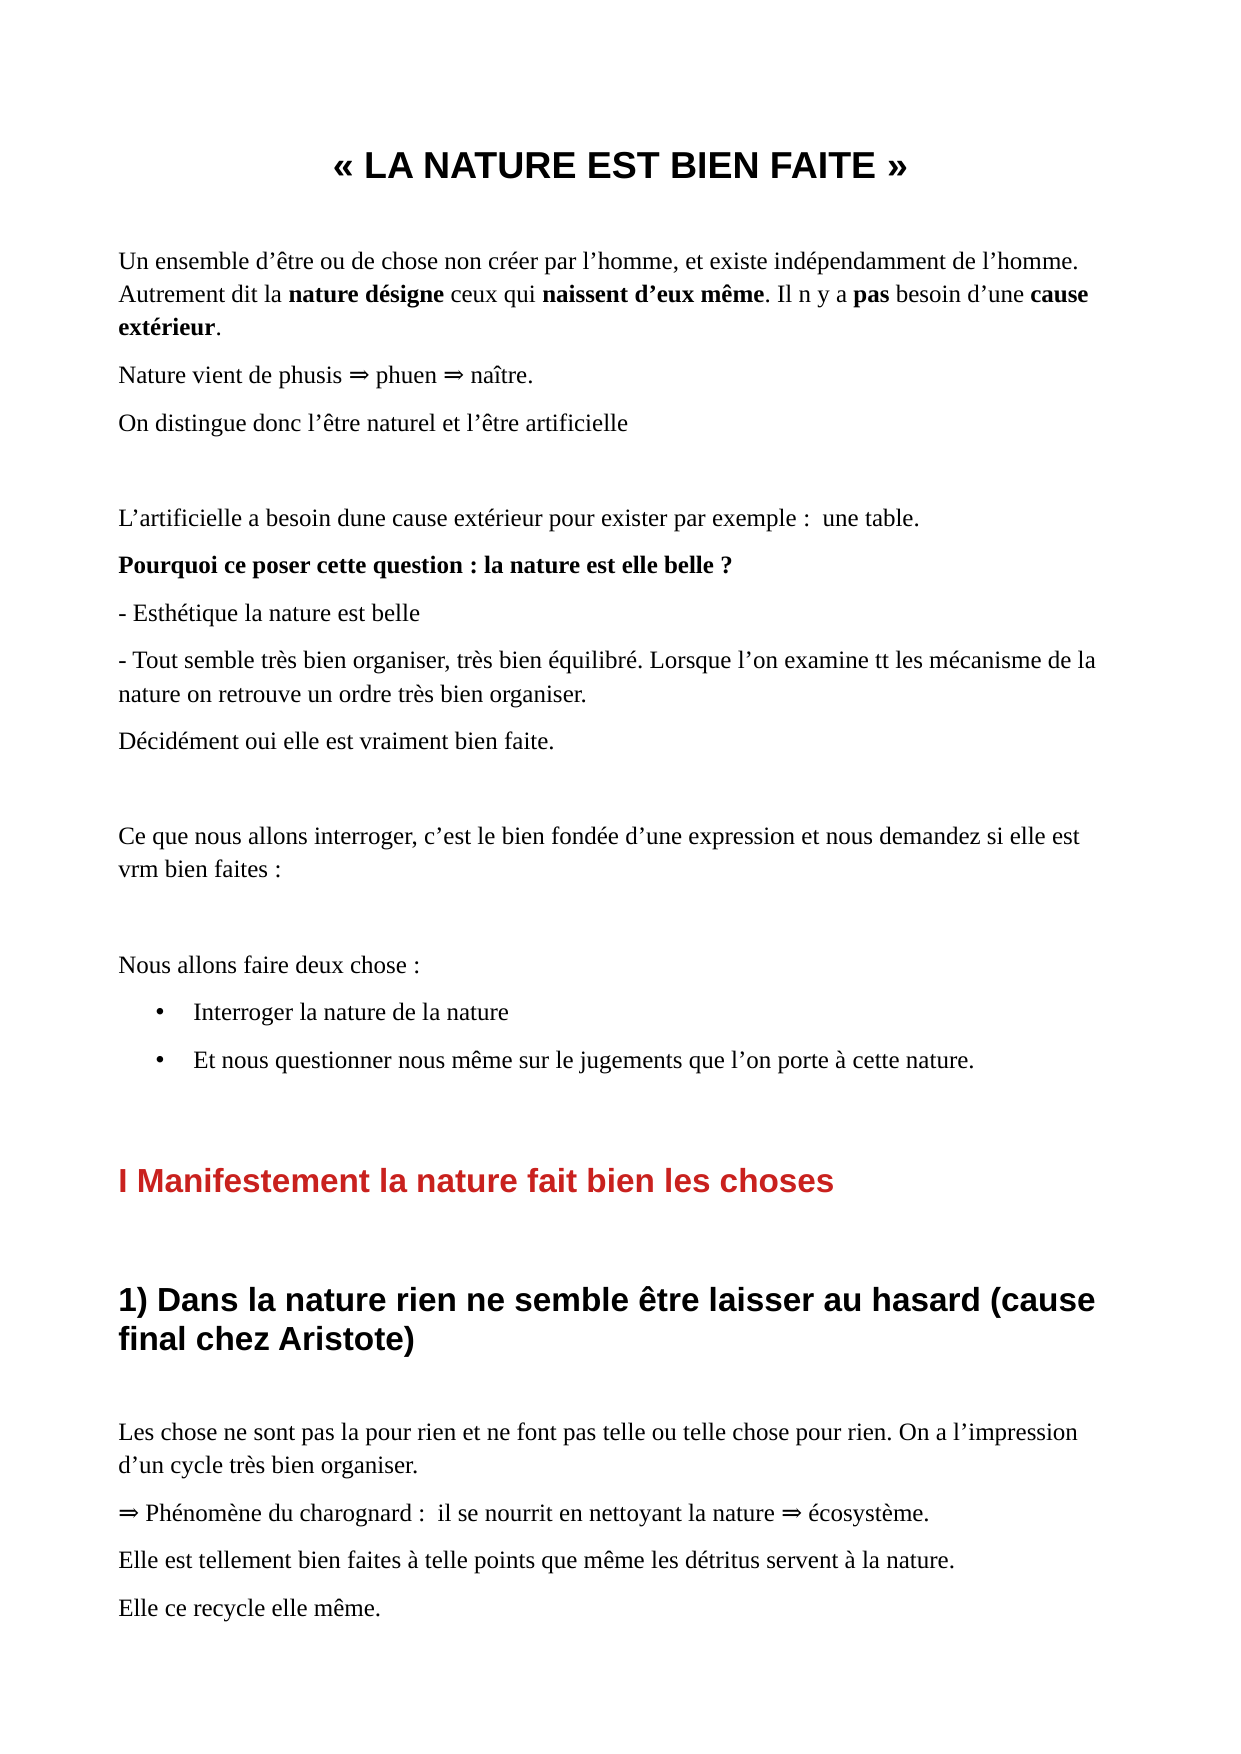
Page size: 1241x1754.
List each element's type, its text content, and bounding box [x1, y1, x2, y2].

text On distingue donc l’être naturel et l’être artificielle [118, 408, 1122, 436]
list Interroger la nature de la nature [156, 997, 1122, 1026]
text Pourquoi ce poser cette question : la nature est elle belle ? [118, 550, 1122, 579]
text Décidément oui elle est vraiment bien faite. [118, 726, 1122, 755]
subtitle I Manifestement la nature fait bien les choses [118, 1161, 1122, 1199]
subtitle « LA NATURE EST BIEN FAITE » [118, 143, 1122, 186]
subtitle 1) Dans la nature rien ne semble être laisser au hasard (cause final chez Aristote) [118, 1280, 1122, 1357]
text Les chose ne sont pas la pour rien et ne font pas telle ou telle chose pour rien. On a l’impression d’un cycle très bien organiser. [118, 1417, 1122, 1479]
text Ce que nous allons interroger, c’est le bien fondée d’une expression et nous demandez si elle est vrm bien faites : [118, 821, 1122, 883]
text Un ensemble d’être ou de chose non créer par l’homme, et existe indépendamment de l’homme. Autrement dit la nature désigne ceux qui naissent d’eux même. Il n y a pas besoin d’une cause extérieur. [118, 246, 1122, 341]
text Elle ce recycle elle même. [118, 1593, 1122, 1622]
text Elle est tellement bien faites à telle points que même les détritus servent à la nature. [118, 1546, 1122, 1574]
text L’artificielle a besoin dune cause extérieur pour exister par exemple : une table. [118, 503, 1122, 532]
text - Tout semble très bien organiser, très bien équilibré. Lorsque l’on examine tt les mécanisme de la nature on retrouve un ordre très bien organiser. [118, 646, 1122, 707]
text Nature vient de phusis ⇒ phuen ⇒ naître. [118, 360, 1122, 389]
list Et nous questionner nous même sur le jugements que l’on porte à cette nature. [156, 1045, 1122, 1074]
text ⇒ Phénomène du charognard : il se nourrit en nettoyant la nature ⇒ écosystème. [118, 1498, 1122, 1527]
text Nous allons faire deux chose : [118, 950, 1122, 978]
text - Esthétique la nature est belle [118, 598, 1122, 627]
